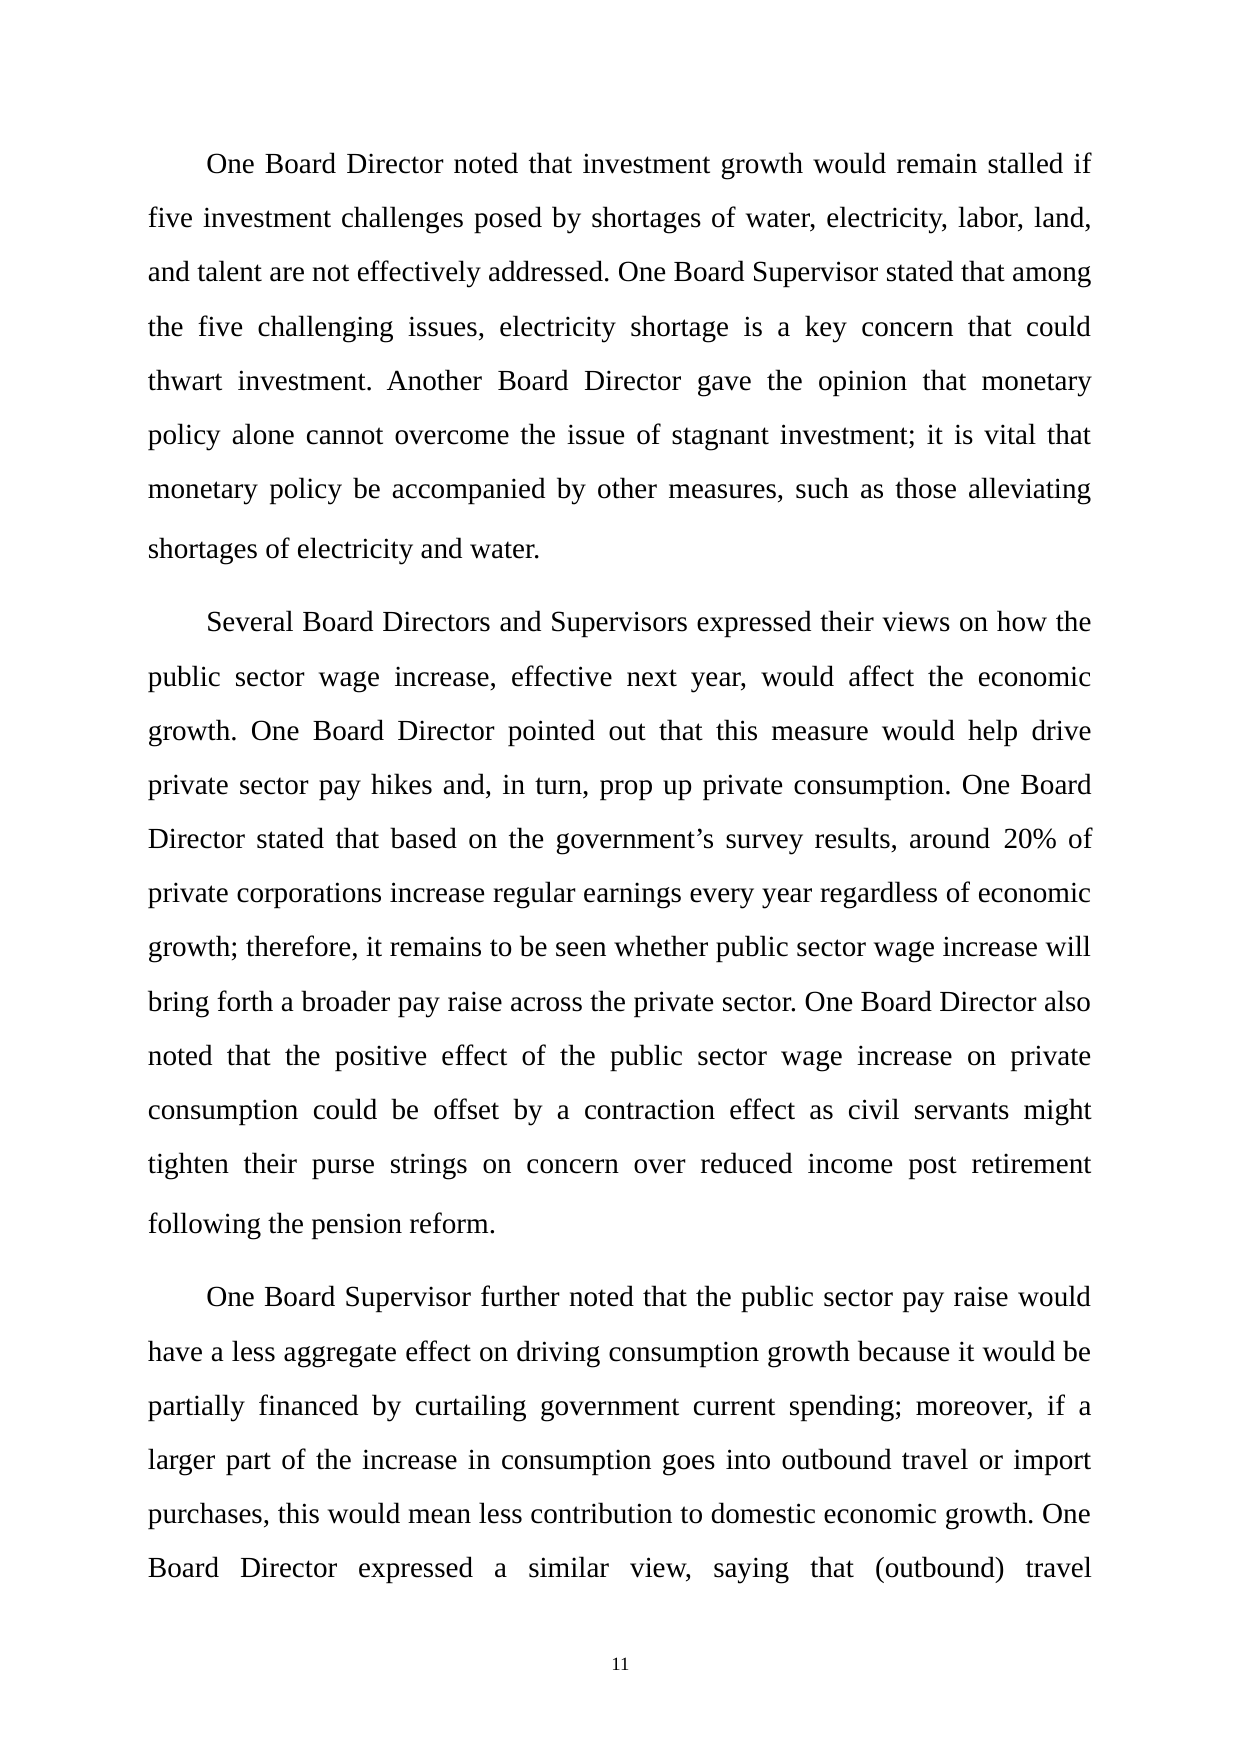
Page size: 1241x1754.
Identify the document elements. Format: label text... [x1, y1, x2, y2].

text One Board Director noted that investment growth would remain stalled if five investment challenges posed by shortages of water, electricity, labor, land, and talent are not effectively addressed. One Board Supervisor stated that among the five challenging issues, electricity shortage is a key concern that could thwart investment. Another Board Director gave the opinion that monetary policy alone cannot overcome the issue of stagnant investment; it is vital that monetary policy be accompanied by other measures, such as those alleviating shortages of electricity and water. [148, 136, 1092, 569]
text Several Board Directors and Supervisors expressed their views on how the public sector wage increase, effective next year, would affect the economic growth. One Board Director pointed out that this measure would help drive private sector pay hikes and, in turn, prop up private consumption. One Board Director stated that based on the government’s survey results, around 20% of private corporations increase regular earnings every year regardless of economic growth; therefore, it remains to be seen whether public sector wage increase will bring forth a broader pay raise across the private sector. One Board Director also noted that the positive effect of the public sector wage increase on private consumption could be offset by a contraction effect as civil servants might tighten their purse strings on concern over reduced income post retirement following the pension reform. [148, 594, 1092, 1244]
text One Board Supervisor further noted that the public sector pay raise would have a less aggregate effect on driving consumption growth because it would be partially financed by curtailing government current spending; moreover, if a larger part of the increase in consumption goes into outbound travel or import purchases, this would mean less contribution to domestic economic growth. One Board Director expressed a similar view, saying that (outbound) travel [148, 1269, 1092, 1594]
